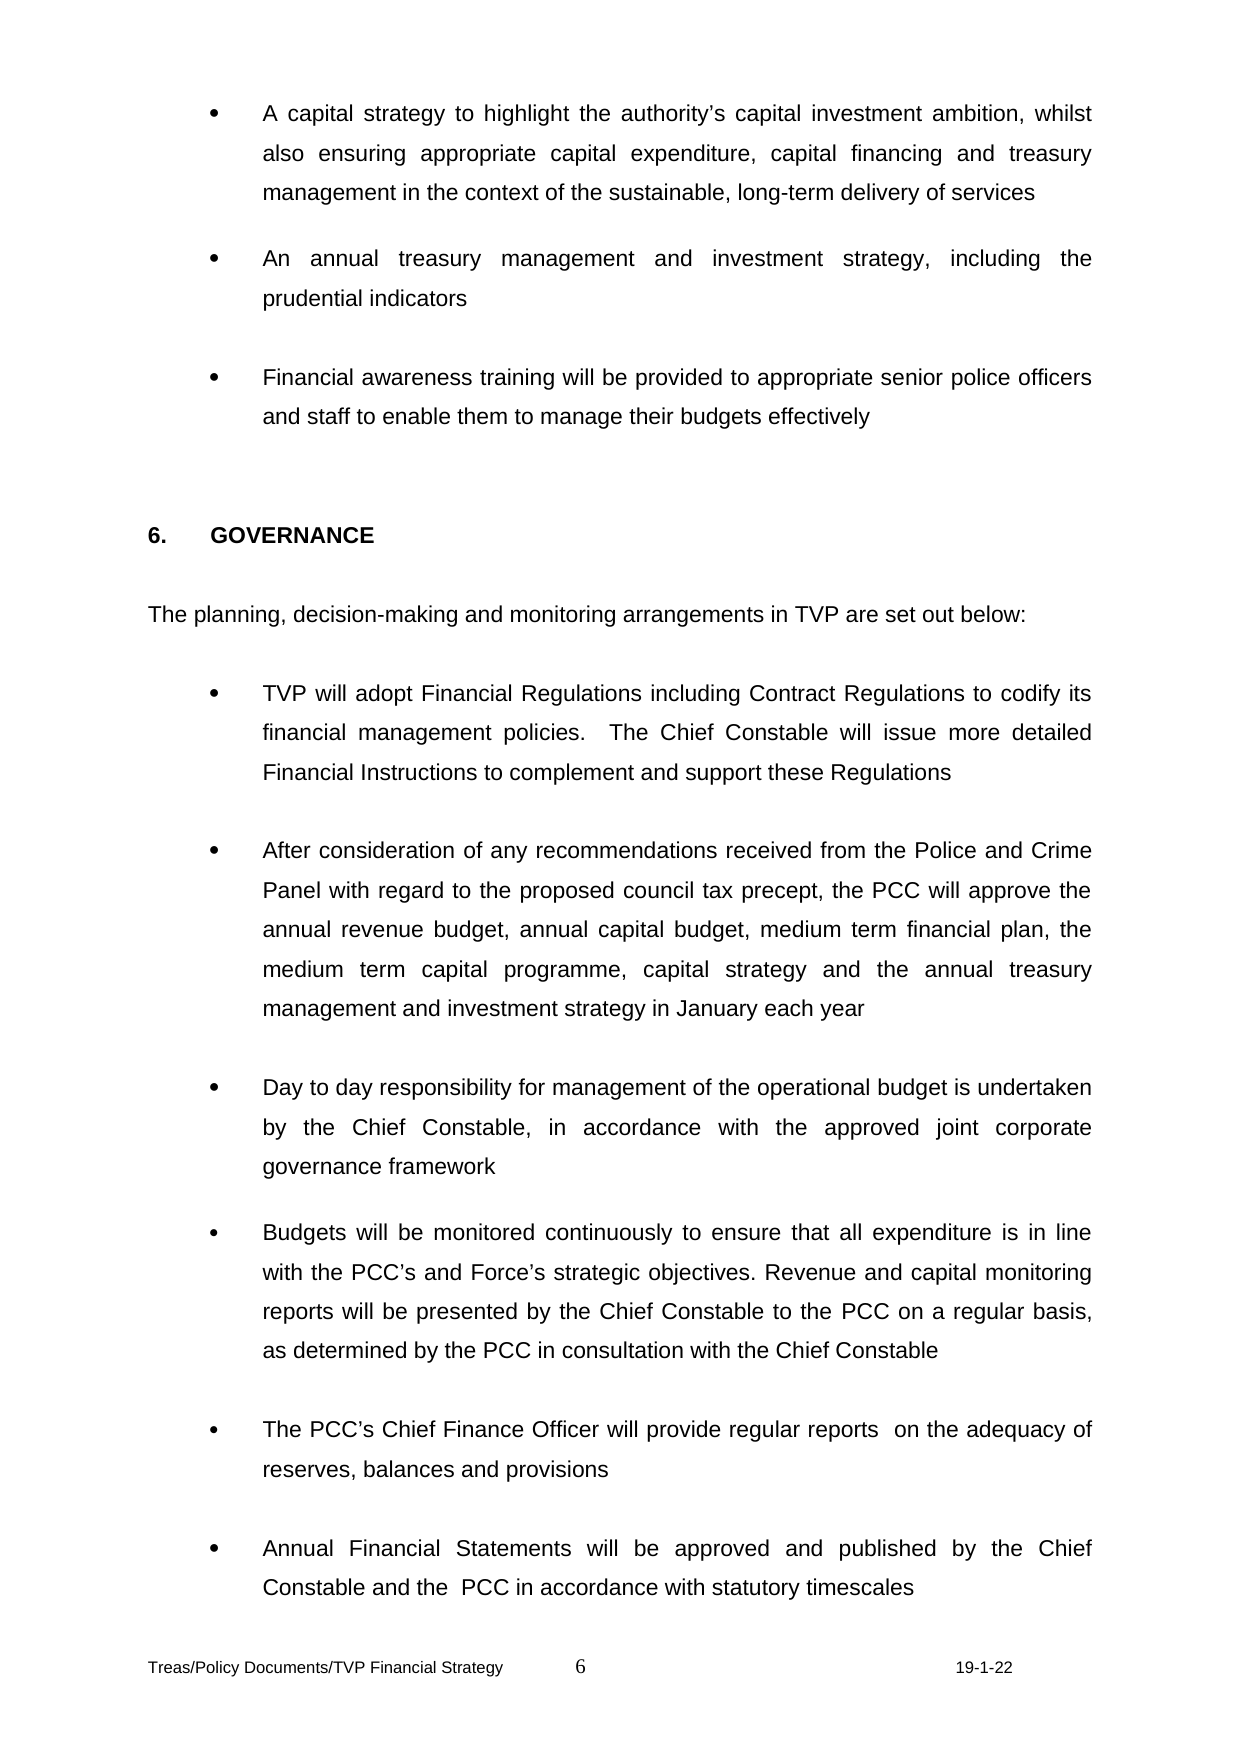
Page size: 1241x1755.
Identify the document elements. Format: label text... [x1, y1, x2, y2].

list The PCC’s Chief Finance Officer will provide regular reports on the adequacy of reserves, balances and provisions [210, 1416, 1093, 1482]
list Budgets will be monitored continuously to ensure that all expenditure is in line with the PCC’s and Force’s strategic objectives. Revenue and capital monitoring reports will be presented by the Chief Constable to the PCC on a regular basis, as determined by the PCC in consultation with the Chief Constable [210, 1219, 1093, 1364]
list A capital strategy to highlight the authority’s capital investment ambition, whilst also ensuring appropriate capital expenditure, capital financing and treasury management in the context of the sustainable, long-term delivery of services [210, 100, 1093, 206]
list An annual treasury management and investment strategy, including the prudential indicators [210, 245, 1093, 311]
list After consideration of any recommendations received from the Police and Crime Panel with regard to the proposed council tax precept, the PCC will approve the annual revenue budget, annual capital budget, medium term financial plan, the medium term capital programme, capital strategy and the annual treasury management and investment strategy in January each year [210, 837, 1093, 1022]
list Day to day responsibility for management of the operational budget is undertaken by the Chief Constable, in accordance with the approved joint corporate governance framework [210, 1074, 1093, 1179]
text The planning, decision-making and monitoring arrangements in TVP are set out below: [148, 601, 1093, 627]
list GOVERNANCE [148, 522, 1093, 548]
list Financial awareness training will be provided to appropriate senior police officers and staff to enable them to manage their budgets effectively [210, 364, 1093, 429]
list TVP will adopt Financial Regulations including Contract Regulations to codify its financial management policies. The Chief Constable will issue more detailed Financial Instructions to complement and support these Regulations [210, 679, 1093, 785]
list Annual Financial Statements will be approved and published by the Chief Constable and the PCC in accordance with statutory timescales [210, 1535, 1093, 1601]
